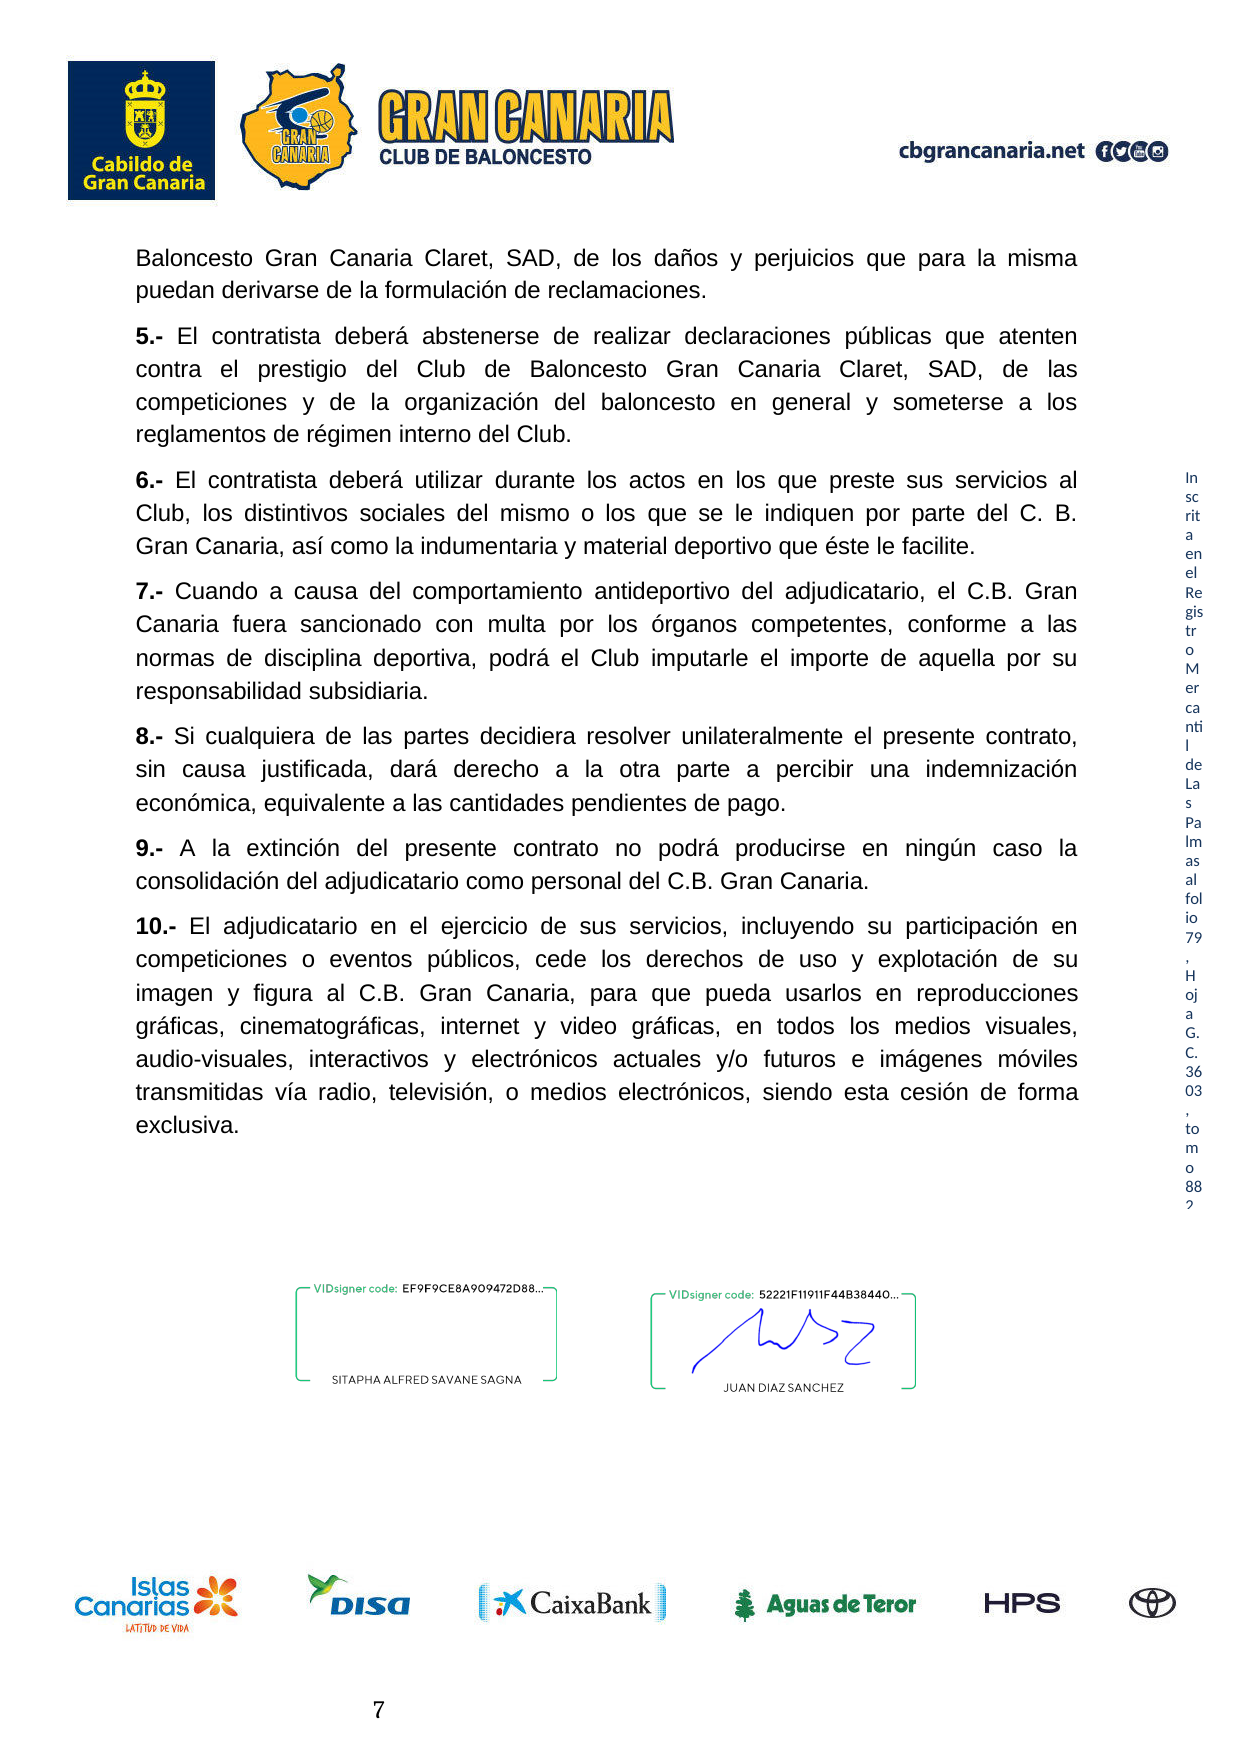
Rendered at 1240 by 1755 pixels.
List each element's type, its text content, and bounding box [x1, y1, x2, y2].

text Inscrita en el Registro Mercantil de Las Palmas al folio 79, Hoja G.C. 3603, tomo 882 Gral.- N.I.F.: A-35310598 [1185, 468, 1204, 1208]
